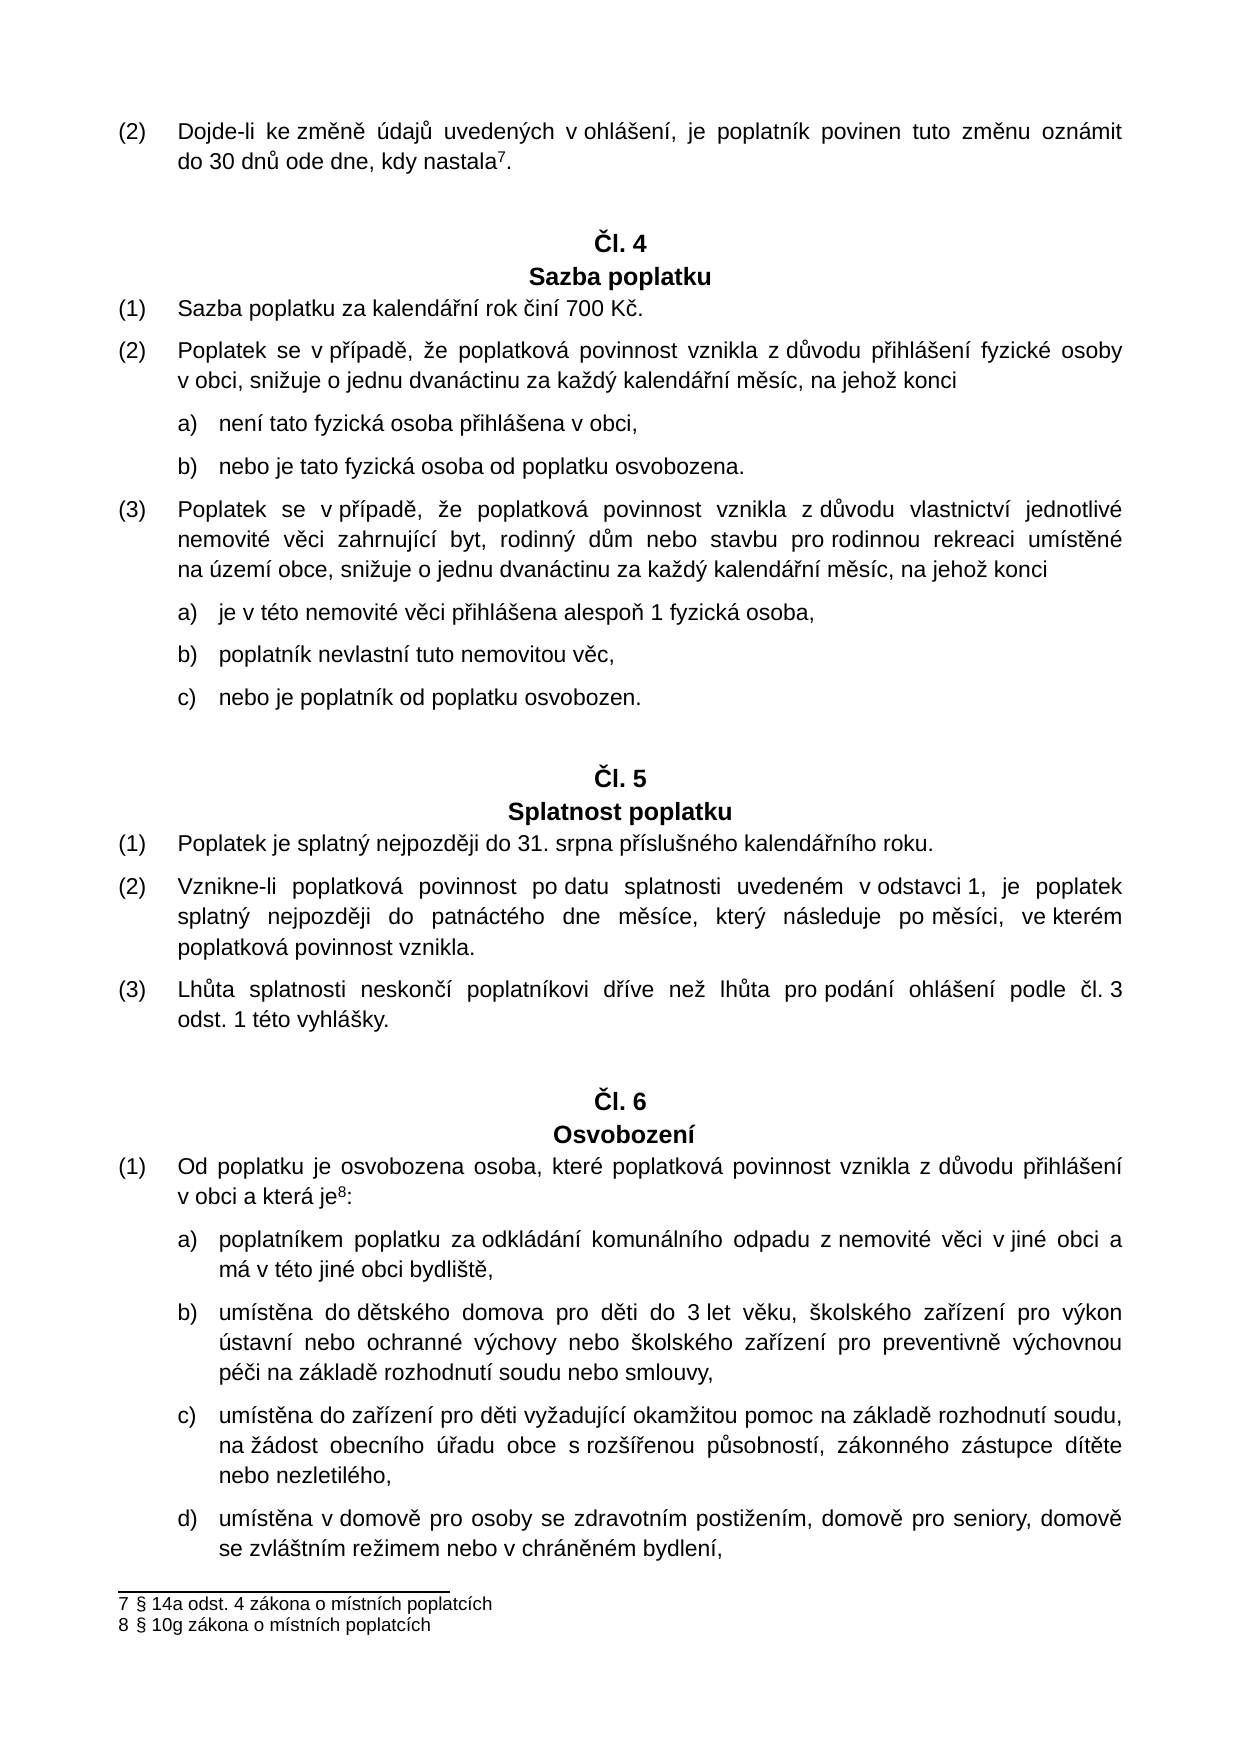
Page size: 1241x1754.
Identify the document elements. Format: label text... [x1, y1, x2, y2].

list Sazba poplatku za kalendářní rok činí 700 Kč. [118, 294, 1122, 321]
list Poplatek se v případě, že poplatková povinnost vznikla z důvodu vlastnictví jednotlivé nemovité věci zahrnující byt, rodinný dům nebo stavbu pro rodinnou rekreaci umístěné na území obce, snižuje o jednu dvanáctinu za každý kalendářní měsíc, na jehož konci [118, 496, 1122, 582]
list umístěna v domově pro osoby se zdravotním postižením, domově pro seniory, domově se zvláštním režimem nebo v chráněném bydlení, [177, 1505, 1122, 1561]
subtitle Čl. 4 Sazba poplatku [118, 228, 1122, 290]
subtitle Čl. 6 Osvobození [118, 1087, 1122, 1148]
list nebo je tato fyzická osoba od poplatku osvobozena. [177, 453, 1122, 479]
list nebo je poplatník od poplatku osvobozen. [177, 684, 1122, 711]
list § 10g zákona o místních poplatcích [118, 1614, 1122, 1635]
list Vznikne-li poplatková povinnost po datu splatnosti uvedeném v odstavci 1, je poplatek splatný nejpozději do patnáctého dne měsíce, který následuje po měsíci, ve kterém poplatková povinnost vznikla. [118, 873, 1122, 960]
list poplatník nevlastní tuto nemovitou věc, [177, 641, 1122, 668]
list Poplatek se v případě, že poplatková povinnost vznikla z důvodu přihlášení fyzické osoby v obci, snižuje o jednu dvanáctinu za každý kalendářní měsíc, na jehož konci [118, 337, 1122, 394]
list Poplatek je splatný nejpozději do 31. srpna příslušného kalendářního roku. [118, 830, 1122, 857]
list umístěna do dětského domova pro děti do 3 let věku, školského zařízení pro výkon ústavní nebo ochranné výchovy nebo školského zařízení pro preventivně výchovnou péči na základě rozhodnutí soudu nebo smlouvy, [177, 1298, 1122, 1385]
list Lhůta splatnosti neskončí poplatníkovi dříve než lhůta pro podání ohlášení podle čl. 3 odst. 1 této vyhlášky. [118, 976, 1122, 1033]
list umístěna do zařízení pro děti vyžadující okamžitou pomoc na základě rozhodnutí soudu, na žádost obecního úřadu obce s rozšířenou působností, zákonného zástupce dítěte nebo nezletilého, [177, 1402, 1122, 1488]
list Od poplatku je osvobozena osoba, které poplatková povinnost vznikla z důvodu přihlášení v obci a která je: [118, 1153, 1122, 1209]
subtitle Čl. 5 Splatnost poplatku [118, 764, 1122, 826]
list je v této nemovité věci přihlášena alespoň 1 fyzická osoba, [177, 599, 1122, 625]
list Dojde-li ke změně údajů uvedených v ohlášení, je poplatník povinen tuto změnu oznámit do 30 dnů ode dne, kdy nastala. [118, 118, 1122, 175]
list není tato fyzická osoba přihlášena v obci, [177, 410, 1122, 437]
list poplatníkem poplatku za odkládání komunálního odpadu z nemovité věci v jiné obci a má v této jiné obci bydliště, [177, 1226, 1122, 1282]
list § 14a odst. 4 zákona o místních poplatcích [118, 1592, 1122, 1614]
